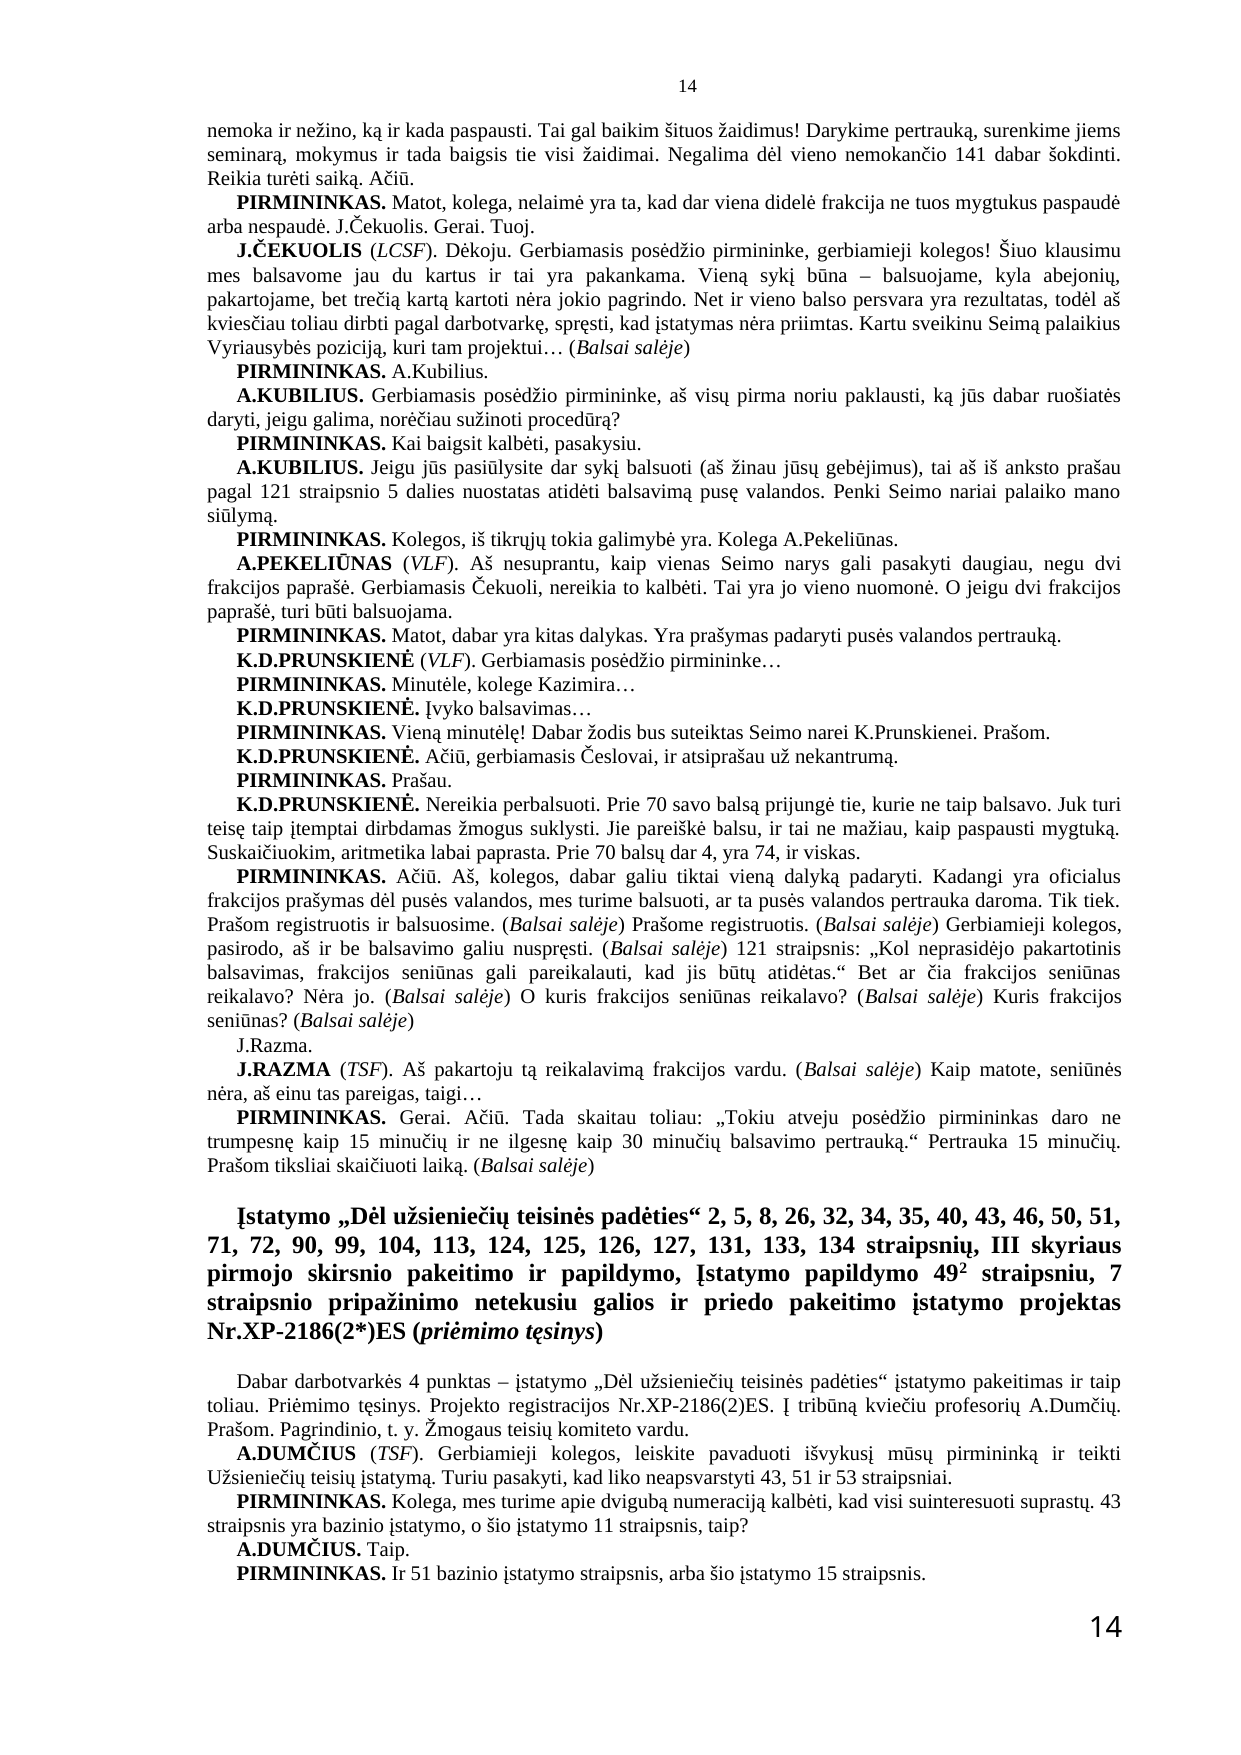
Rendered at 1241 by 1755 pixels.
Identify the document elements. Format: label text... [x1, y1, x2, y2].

text A.KUBILIUS. Jeigu jūs pasiūlysite dar sykį balsuoti (aš žinau jūsų gebėjimus), tai aš iš anksto prašau pagal 121 straipsnio 5 dalies nuostatas atidėti balsavimą pusę valandos. Penki Seimo nariai palaiko mano siūlymą. [207, 455, 1122, 527]
text J.RAZMA (TSF). Aš pakartoju tą reikalavimą frakcijos vardu. (Balsai salėje) Kaip matote, seniūnės nėra, aš einu tas pareigas, taigi… [207, 1057, 1122, 1105]
text PIRMININKAS. Prašau. [207, 768, 1122, 792]
text J.ČEKUOLIS (LCSF). Dėkoju. Gerbiamasis posėdžio pirmininke, gerbiamieji kolegos! Šiuo klausimu mes balsavome jau du kartus ir tai yra pakankama. Vieną sykį būna – balsuojame, kyla abejonių, pakartojame, bet trečią kartą kartoti nėra jokio pagrindo. Net ir vieno balso persvara yra rezultatas, todėl aš kviesčiau toliau dirbti pagal darbotvarkę, spręsti, kad įstatymas nėra priimtas. Kartu sveikinu Seimą palaikius Vyriausybės poziciją, kuri tam projektui… (Balsai salėje) [207, 238, 1122, 359]
text A.KUBILIUS. Gerbiamasis posėdžio pirmininke, aš visų pirma noriu paklausti, ką jūs dabar ruošiatės daryti, jeigu galima, norėčiau sužinoti procedūrą? [207, 383, 1122, 431]
text Dabar darbotvarkės 4 punktas – įstatymo „Dėl užsieniečių teisinės padėties“ įstatymo pakeitimas ir taip toliau. Priėmimo tęsinys. Projekto registracijos Nr.XP-2186(2)ES. Į tribūną kviečiu profesorių A.Dumčių. Prašom. Pagrindinio, t. y. Žmogaus teisių komiteto vardu. [207, 1369, 1122, 1441]
text K.D.PRUNSKIENĖ. Ačiū, gerbiamasis Česlovai, ir atsiprašau už nekantrumą. [207, 744, 1122, 768]
text K.D.PRUNSKIENĖ. Nereikia perbalsuoti. Prie 70 savo balsą prijungė tie, kurie ne taip balsavo. Juk turi teisę taip įtemptai dirbdamas žmogus suklysti. Jie pareiškė balsu, ir tai ne mažiau, kaip paspausti mygtuką. Suskaičiuokim, aritmetika labai paprasta. Prie 70 balsų dar 4, yra 74, ir viskas. [207, 792, 1122, 864]
text PIRMININKAS. Matot, kolega, nelaimė yra ta, kad dar viena didelė frakcija ne tuos mygtukus paspaudė arba nespaudė. J.Čekuolis. Gerai. Tuoj. [207, 190, 1122, 238]
text PIRMININKAS. Gerai. Ačiū. Tada skaitau toliau: „Tokiu atveju posėdžio pirmininkas daro ne trumpesnę kaip 15 minučių ir ne ilgesnę kaip 30 minučių balsavimo pertrauką.“ Pertrauka 15 minučių. Prašom tiksliai skaičiuoti laiką. (Balsai salėje) [207, 1105, 1122, 1177]
text PIRMININKAS. Ačiū. Aš, kolegos, dabar galiu tiktai vieną dalyką padaryti. Kadangi yra oficialus frakcijos prašymas dėl pusės valandos, mes turime balsuoti, ar ta pusės valandos pertrauka daroma. Tik tiek. Prašom registruotis ir balsuosime. (Balsai salėje) Prašome registruotis. (Balsai salėje) Gerbiamieji kolegos, pasirodo, aš ir be balsavimo galiu nuspręsti. (Balsai salėje) 121 straipsnis: „Kol neprasidėjo pakartotinis balsavimas, frakcijos seniūnas gali pareikalauti, kad jis būtų atidėtas.“ Bet ar čia frakcijos seniūnas reikalavo? Nėra jo. (Balsai salėje) O kuris frakcijos seniūnas reikalavo? (Balsai salėje) Kuris frakcijos seniūnas? (Balsai salėje) [207, 864, 1122, 1032]
text PIRMININKAS. Vieną minutėlę! Dabar žodis bus suteiktas Seimo narei K.Prunskienei. Prašom. [207, 720, 1122, 744]
text PIRMININKAS. Kolega, mes turime apie dvigubą numeraciją kalbėti, kad visi suinteresuoti suprastų. 43 straipsnis yra bazinio įstatymo, o šio įstatymo 11 straipsnis, taip? [207, 1489, 1122, 1537]
text K.D.PRUNSKIENĖ (VLF). Gerbiamasis posėdžio pirmininke… [207, 647, 1122, 672]
text A.DUMČIUS. Taip. [207, 1537, 1122, 1561]
text PIRMININKAS. Minutėle, kolege Kazimira… [207, 672, 1122, 696]
text nemoka ir nežino, ką ir kada paspausti. Tai gal baikim šituos žaidimus! Darykime pertrauką, surenkime jiems seminarą, mokymus ir tada baigsis tie visi žaidimai. Negalima dėl vieno nemokančio 141 dabar šokdinti. Reikia turėti saiką. Ačiū. [207, 118, 1122, 190]
text A.PEKELIŪNAS (VLF). Aš nesuprantu, kaip vienas Seimo narys gali pasakyti daugiau, negu dvi frakcijos paprašė. Gerbiamasis Čekuoli, nereikia to kalbėti. Tai yra jo vieno nuomonė. O jeigu dvi frakcijos paprašė, turi būti balsuojama. [207, 551, 1122, 623]
text J.Razma. [207, 1032, 1122, 1057]
text PIRMININKAS. A.Kubilius. [207, 359, 1122, 383]
text K.D.PRUNSKIENĖ. Įvyko balsavimas… [207, 696, 1122, 720]
text A.DUMČIUS (TSF). Gerbiamieji kolegos, leiskite pavaduoti išvykusį mūsų pirmininką ir teikti Užsieniečių teisių įstatymą. Turiu pasakyti, kad liko neapsvarstyti 43, 51 ir 53 straipsniai. [207, 1441, 1122, 1489]
text PIRMININKAS. Kai baigsit kalbėti, pasakysiu. [207, 431, 1122, 455]
text PIRMININKAS. Kolegos, iš tikrųjų tokia galimybė yra. Kolega A.Pekeliūnas. [207, 527, 1122, 551]
text PIRMININKAS. Ir 51 bazinio įstatymo straipsnis, arba šio įstatymo 15 straipsnis. [207, 1561, 1122, 1585]
text PIRMININKAS. Matot, dabar yra kitas dalykas. Yra prašymas padaryti pusės valandos pertrauką. [207, 623, 1122, 647]
text Įstatymo „Dėl užsieniečių teisinės padėties“ 2, 5, 8, 26, 32, 34, 35, 40, 43, 46, 50, 51, 71, 72, 90, 99, 104, 113, 124, 125, 126, 127, 131, 133, 134 straipsnių, III skyriaus pirmojo skirsnio pakeitimo ir papildymo, Įstatymo papildymo 492 straipsniu, 7 straipsnio pripažinimo netekusiu galios ir priedo pakeitimo įstatymo projektas Nr.XP-2186(2*)ES (priėmimo tęsinys) [207, 1201, 1122, 1345]
